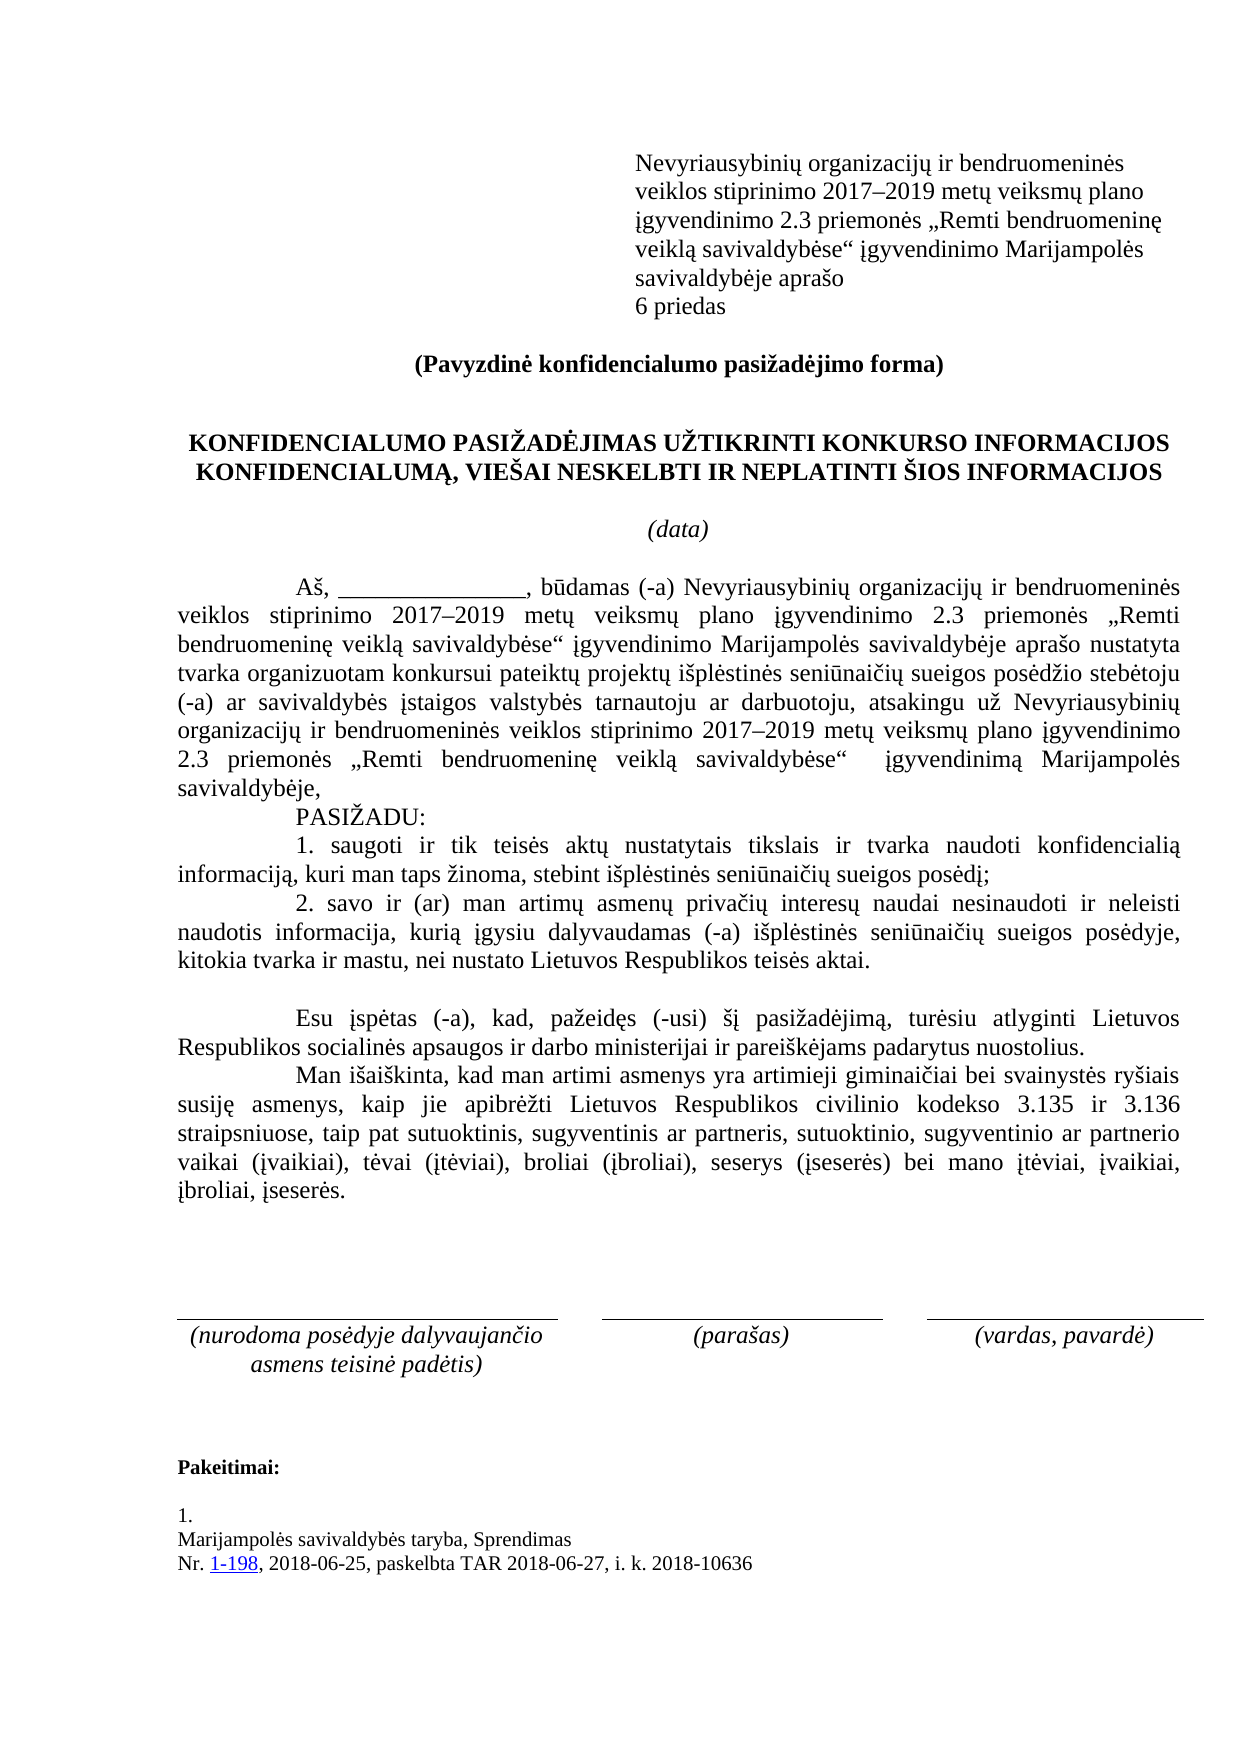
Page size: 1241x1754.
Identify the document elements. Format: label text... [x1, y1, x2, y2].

text 1. saugoti ir tik teisės aktų nustatytais tikslais ir tvarka naudoti konfidencialią informaciją, kuri man taps žinoma, stebint išplėstinės seniūnaičių sueigos posėdį; [177, 830, 1181, 888]
text įgyvendinimo 2.3 priemonės „Remti bendruomeninę [635, 205, 1181, 234]
table_cell (vardas, pavardė) [927, 1320, 1204, 1378]
text Marijampolės savivaldybės taryba, Sprendimas [177, 1527, 1181, 1551]
text Nevyriausybinių organizacijų ir bendruomeninės [635, 148, 1181, 176]
text Aš, _______________, būdamas (-a) Nevyriausybinių organizacijų ir bendruomeninės veiklos stiprinimo 2017–2019 metų veiksmų plano įgyvendinimo 2.3 priemonės „Remti bendruomeninę veiklą savivaldybėse“ įgyvendinimo Marijampolės savivaldybėje aprašo nustatyta tvarka organizuotam konkursui pateiktų projektų išplėstinės seniūnaičių sueigos posėdžio stebėtoju (-a) ar savivaldybės įstaigos valstybės tarnautoju ar darbuotoju, atsakingu už Nevyriausybinių organizacijų ir bendruomeninės veiklos stiprinimo 2017–2019 metų veiksmų plano įgyvendinimo 2.3 priemonės „Remti bendruomeninę veiklą savivaldybėse“ įgyvendinimą Marijampolės savivaldybėje, [177, 572, 1181, 802]
table_header [558, 1290, 602, 1319]
text KONFIDENCIALUMO PASIŽADĖJIMAS UŽTIKRINTI KONKURSO INFORMACIJOS KONFIDENCIALUMĄ, VIEŠAI NESKELBTI IR NEPLATINTI ŠIOS INFORMACIJOS [177, 428, 1181, 485]
table_cell (parašas) [602, 1320, 882, 1378]
table_header [927, 1290, 1204, 1319]
text Pakeitimai: [177, 1454, 1181, 1479]
table_cell [558, 1319, 602, 1378]
table_cell [883, 1319, 927, 1378]
text (data) [177, 514, 1181, 543]
text Man išaiškinta, kad man artimi asmenys yra artimieji giminaičiai bei svainystės ryšiais susiję asmenys, kaip jie apibrėžti Lietuvos Respublikos civilinio kodekso 3.135 ir 3.136 straipsniuose, taip pat sutuoktinis, sugyventinis ar partneris, sutuoktinio, sugyventinio ar partnerio vaikai (įvaikiai), tėvai (įtėviai), broliai (įbroliai), seserys (įseserės) bei mano įtėviai, įvaikiai, įbroliai, įseserės. [177, 1060, 1181, 1204]
text savivaldybėje aprašo [635, 263, 1181, 291]
table_header [883, 1290, 927, 1319]
text PASIŽADU: [177, 802, 1181, 830]
text Nr. 1-198, 2018-06-25, paskelbta TAR 2018-06-27, i. k. 2018-10636 [177, 1551, 1181, 1575]
table_header [602, 1290, 882, 1319]
text 2. savo ir (ar) man artimų asmenų privačių interesų naudai nesinaudoti ir neleisti naudotis informacija, kurią įgysiu dalyvaudamas (-a) išplėstinės seniūnaičių sueigos posėdyje, kitokia tvarka ir mastu, nei nustato Lietuvos Respublikos teisės aktai. [177, 888, 1181, 974]
text 6 priedas [177, 291, 1181, 320]
text 1. [177, 1503, 1181, 1527]
text (Pavyzdinė konfidencialumo pasižadėjimo forma) [177, 349, 1181, 378]
text Esu įspėtas (-a), kad, pažeidęs (-usi) šį pasižadėjimą, turėsiu atlyginti Lietuvos Respublikos socialinės apsaugos ir darbo ministerijai ir pareiškėjams padarytus nuostolius. [177, 1003, 1181, 1060]
table_header [177, 1290, 558, 1319]
text veiklą savivaldybėse“ įgyvendinimo Marijampolės [635, 234, 1181, 263]
text veiklos stiprinimo 2017–2019 metų veiksmų plano [635, 176, 1181, 205]
table_cell (nurodoma posėdyje dalyvaujančio asmens teisinė padėtis) [177, 1320, 558, 1378]
